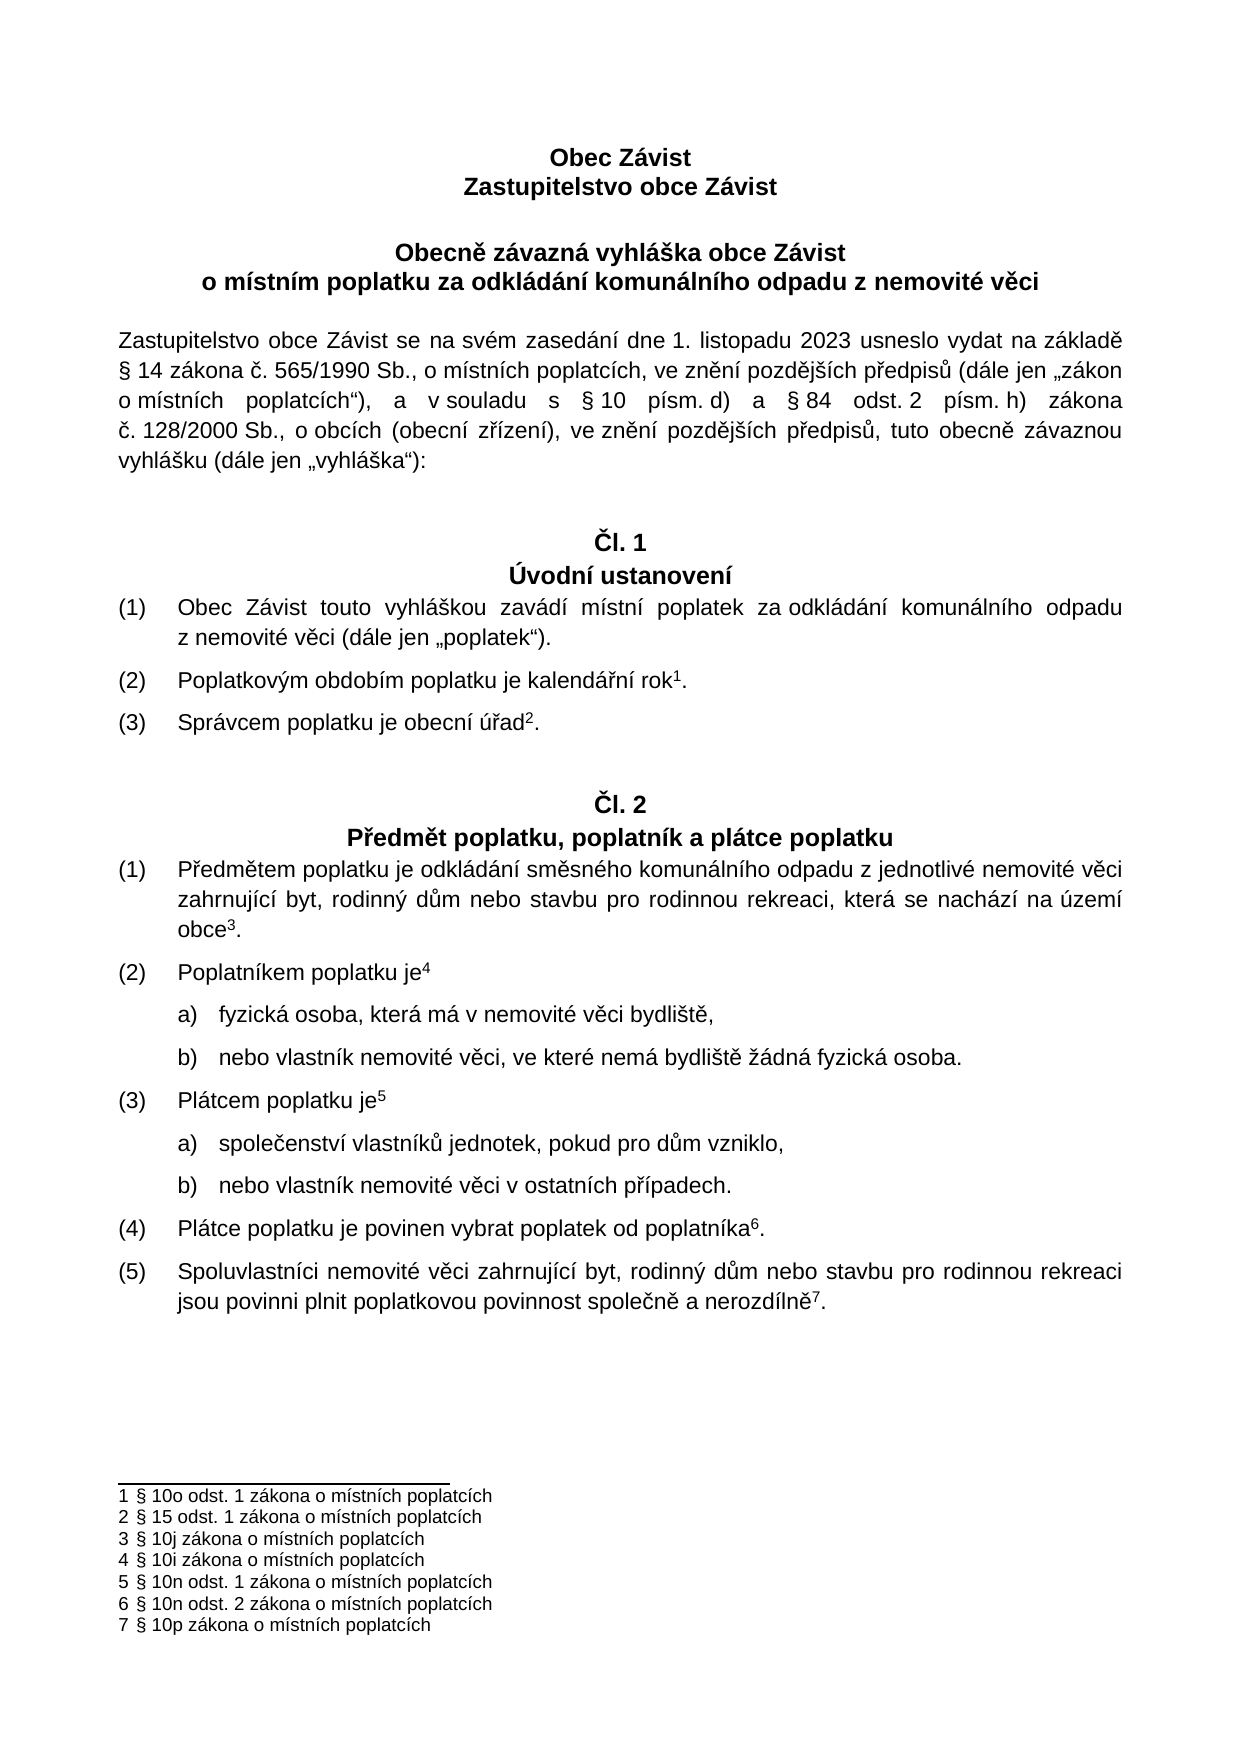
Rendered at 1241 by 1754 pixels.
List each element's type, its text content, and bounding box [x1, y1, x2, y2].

subtitle Obecně závazná vyhláška obce Závist o místním poplatku za odkládání komunálního odpadu z nemovité věci [118, 238, 1122, 295]
list Poplatníkem poplatku je [118, 959, 1122, 985]
list Obec Závist touto vyhláškou zavádí místní poplatek za odkládání komunálního odpadu z nemovité věci (dále jen „poplatek“). [118, 594, 1122, 650]
text Obec Závist Zastupitelstvo obce Závist [118, 143, 1122, 201]
subtitle Čl. 2 Předmět poplatku, poplatník a plátce poplatku [118, 789, 1122, 851]
list nebo vlastník nemovité věci v ostatních případech. [177, 1172, 1122, 1199]
list § 10j zákona o místních poplatcích [118, 1528, 1122, 1549]
list Správcem poplatku je obecní úřad. [118, 709, 1122, 736]
list § 10i zákona o místních poplatcích [118, 1549, 1122, 1571]
list § 10n odst. 2 zákona o místních poplatcích [118, 1592, 1122, 1614]
list nebo vlastník nemovité věci, ve které nemá bydliště žádná fyzická osoba. [177, 1044, 1122, 1071]
list Plátcem poplatku je [118, 1087, 1122, 1113]
list § 10o odst. 1 zákona o místních poplatcích [118, 1484, 1122, 1506]
list Plátce poplatku je povinen vybrat poplatek od poplatníka. [118, 1215, 1122, 1241]
list § 10p zákona o místních poplatcích [118, 1614, 1122, 1635]
subtitle Čl. 1 Úvodní ustanovení [118, 528, 1122, 589]
list společenství vlastníků jednotek, pokud pro dům vzniklo, [177, 1129, 1122, 1156]
list § 10n odst. 1 zákona o místních poplatcích [118, 1571, 1122, 1592]
list § 15 odst. 1 zákona o místních poplatcích [118, 1506, 1122, 1528]
list Poplatkovým obdobím poplatku je kalendářní rok. [118, 667, 1122, 693]
list Spoluvlastníci nemovité věci zahrnující byt, rodinný dům nebo stavbu pro rodinnou rekreaci jsou povinni plnit poplatkovou povinnost společně a nerozdílně. [118, 1258, 1122, 1314]
list fyzická osoba, která má v nemovité věci bydliště, [177, 1001, 1122, 1028]
list Předmětem poplatku je odkládání směsného komunálního odpadu z jednotlivé nemovité věci zahrnující byt, rodinný dům nebo stavbu pro rodinnou rekreaci, která se nachází na území obce. [118, 856, 1122, 942]
text Zastupitelstvo obce Závist se na svém zasedání dne 1. listopadu 2023 usneslo vydat na základě § 14 zákona č. 565/1990 Sb., o místních poplatcích, ve znění pozdějších předpisů (dále jen „zákon o místních poplatcích“), a v souladu s § 10 písm. d) a § 84 odst. 2 písm. h) zákona č. 128/2000 Sb., o obcích (obecní zřízení), ve znění pozdějších předpisů, tuto obecně závaznou vyhlášku (dále jen „vyhláška“): [118, 327, 1122, 474]
